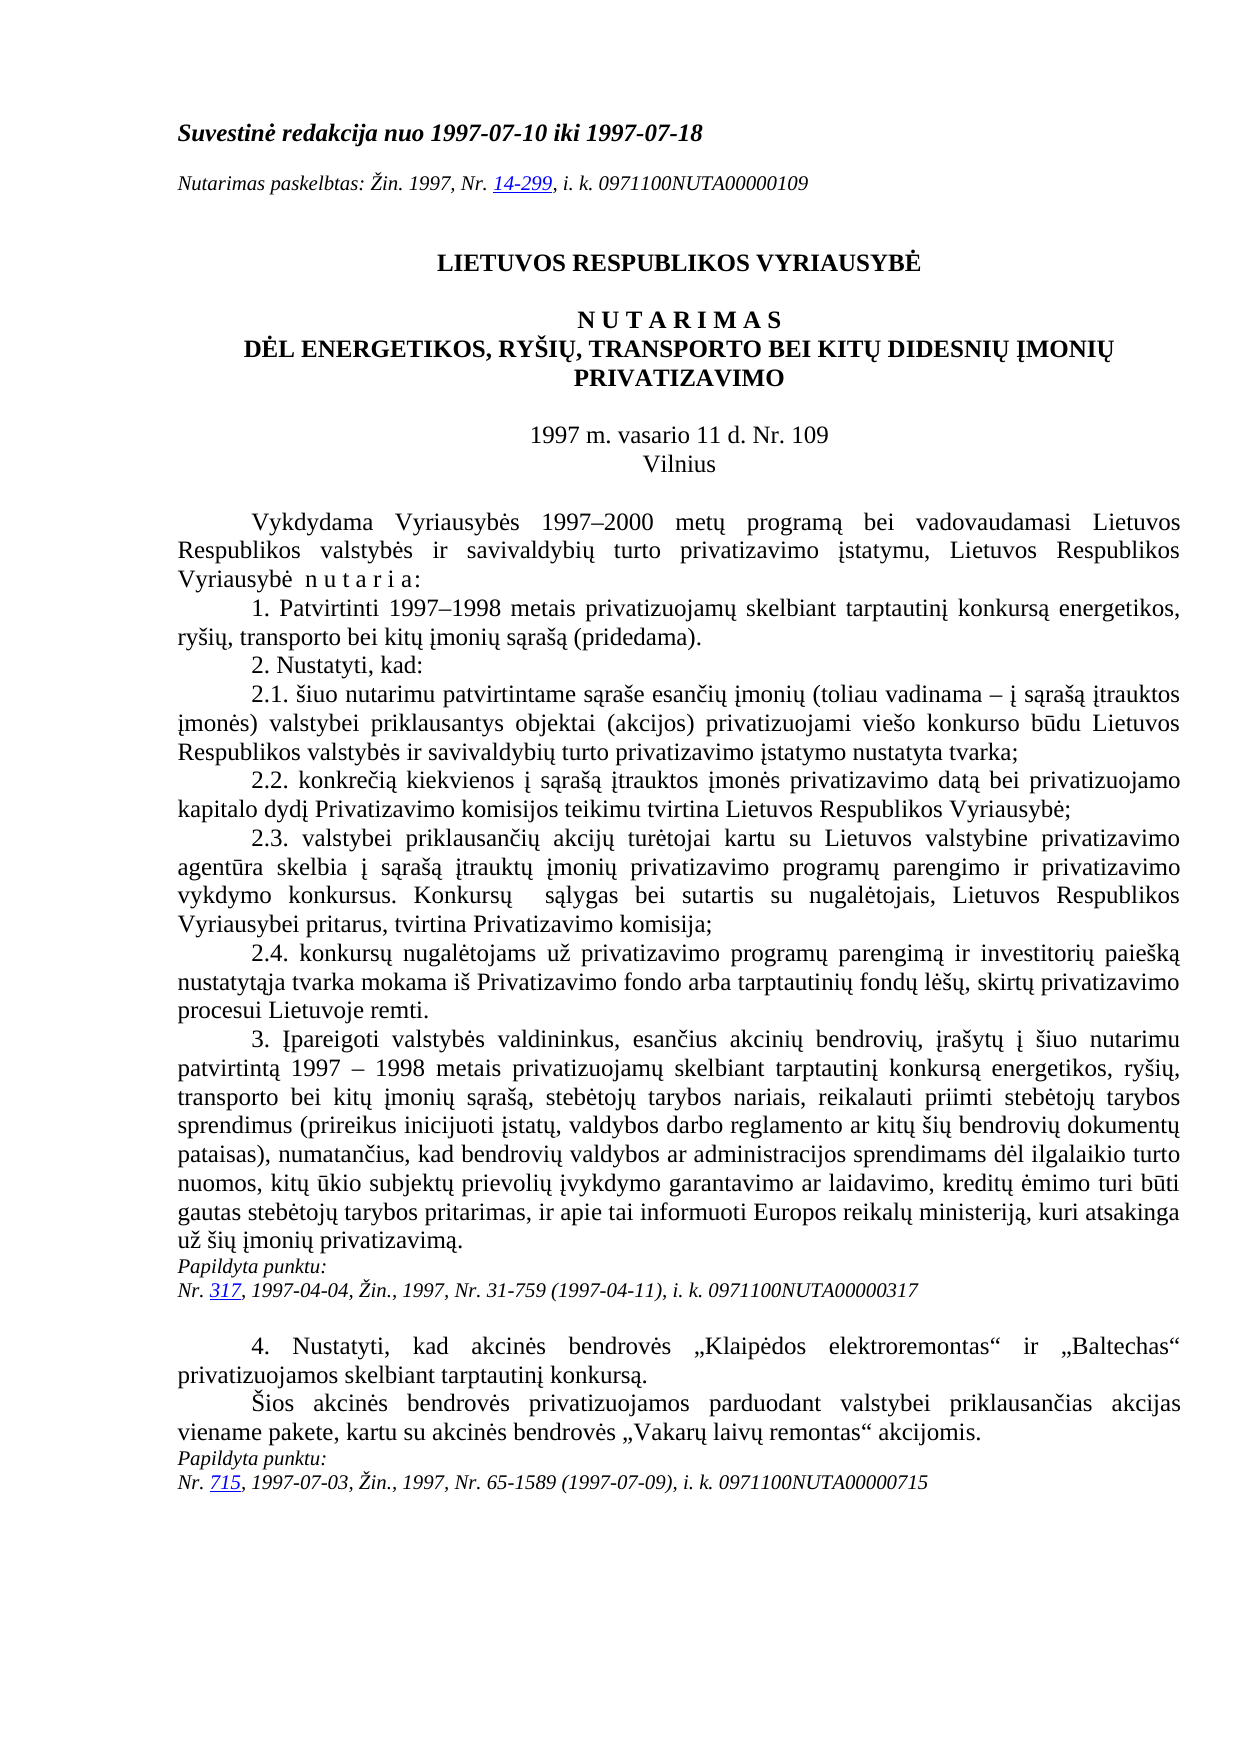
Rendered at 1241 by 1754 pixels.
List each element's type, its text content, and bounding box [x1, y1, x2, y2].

text 2.2. konkrečią kiekvienos į sąrašą įtrauktos įmonės privatizavimo datą bei privatizuojamo kapitalo dydį Privatizavimo komisijos teikimu tvirtina Lietuvos Respublikos Vyriausybė; [177, 765, 1181, 823]
text 4. Nustatyti, kad akcinės bendrovės „Klaipėdos elektroremontas“ ir „Baltechas“ privatizuojamos skelbiant tarptautinį konkursą. [177, 1331, 1181, 1388]
text 2. Nustatyti, kad: [177, 650, 1181, 679]
text Papildyta punktu: [177, 1254, 1181, 1278]
text 1997 m. vasario 11 d. Nr. 109 [177, 420, 1181, 449]
text 3. Įpareigoti valstybės valdininkus, esančius akcinių bendrovių, įrašytų į šiuo nutarimu patvirtintą 1997 – 1998 metais privatizuojamų skelbiant tarptautinį konkursą energetikos, ryšių, transporto bei kitų įmonių sąrašą, stebėtojų tarybos nariais, reikalauti priimti stebėtojų tarybos sprendimus (prireikus inicijuoti įstatų, valdybos darbo reglamento ar kitų šių bendrovių dokumentų pataisas), numatančius, kad bendrovių valdybos ar administracijos sprendimams dėl ilgalaikio turto nuomos, kitų ūkio subjektų prievolių įvykdymo garantavimo ar laidavimo, kreditų ėmimo turi būti gautas stebėtojų tarybos pritarimas, ir apie tai informuoti Europos reikalų ministeriją, kuri atsakinga už šių įmonių privatizavimą. [177, 1024, 1181, 1254]
text 2.4. konkursų nugalėtojams už privatizavimo programų parengimą ir investitorių paiešką nustatytąja tvarka mokama iš Privatizavimo fondo arba tarptautinių fondų lėšų, skirtų privatizavimo procesui Lietuvoje remti. [177, 938, 1181, 1024]
text Suvestinė redakcija nuo 1997-07-10 iki 1997-07-18 [177, 118, 1181, 147]
text Papildyta punktu: [177, 1446, 1181, 1470]
text Nr. 317, 1997-04-04, Žin., 1997, Nr. 31-759 (1997-04-11), i. k. 0971100NUTA00000317 [177, 1278, 1181, 1302]
text 2.3. valstybei priklausančių akcijų turėtojai kartu su Lietuvos valstybine privatizavimo agentūra skelbia į sąrašą įtrauktų įmonių privatizavimo programų parengimo ir privatizavimo vykdymo konkursus. Konkursų sąlygas bei sutartis su nugalėtojais, Lietuvos Respublikos Vyriausybei pritarus, tvirtina Privatizavimo komisija; [177, 823, 1181, 938]
text Vilnius [177, 449, 1181, 478]
text Nr. 715, 1997-07-03, Žin., 1997, Nr. 65-1589 (1997-07-09), i. k. 0971100NUTA00000715 [177, 1470, 1181, 1494]
text Šios akcinės bendrovės privatizuojamos parduodant valstybei priklausančias akcijas viename pakete, kartu su akcinės bendrovės „Vakarų laivų remontas“ akcijomis. [177, 1388, 1181, 1446]
text N U T A R I M A S [177, 305, 1181, 334]
text 2.1. šiuo nutarimu patvirtintame sąraše esančių įmonių (toliau vadinama – į sąrašą įtrauktos įmonės) valstybei priklausantys objektai (akcijos) privatizuojami viešo konkurso būdu Lietuvos Respublikos valstybės ir savivaldybių turto privatizavimo įstatymo nustatyta tvarka; [177, 679, 1181, 765]
text LIETUVOS RESPUBLIKOS VYRIAUSYBĖ [177, 248, 1181, 277]
text Nutarimas paskelbtas: Žin. 1997, Nr. 14-299, i. k. 0971100NUTA00000109 [177, 171, 1181, 195]
text 1. Patvirtinti 1997–1998 metais privatizuojamų skelbiant tarptautinį konkursą energetikos, ryšių, transporto bei kitų įmonių sąrašą (pridedama). [177, 593, 1181, 650]
text Vykdydama Vyriausybės 1997–2000 metų programą bei vadovaudamasi Lietuvos Respublikos valstybės ir savivaldybių turto privatizavimo įstatymu, Lietuvos Respublikos Vyriausybė nutaria: [177, 507, 1181, 593]
text DĖL ENERGETIKOS, RYŠIŲ, TRANSPORTO BEI KITŲ DIDESNIŲ ĮMONIŲ PRIVATIZAVIMO [177, 334, 1181, 392]
